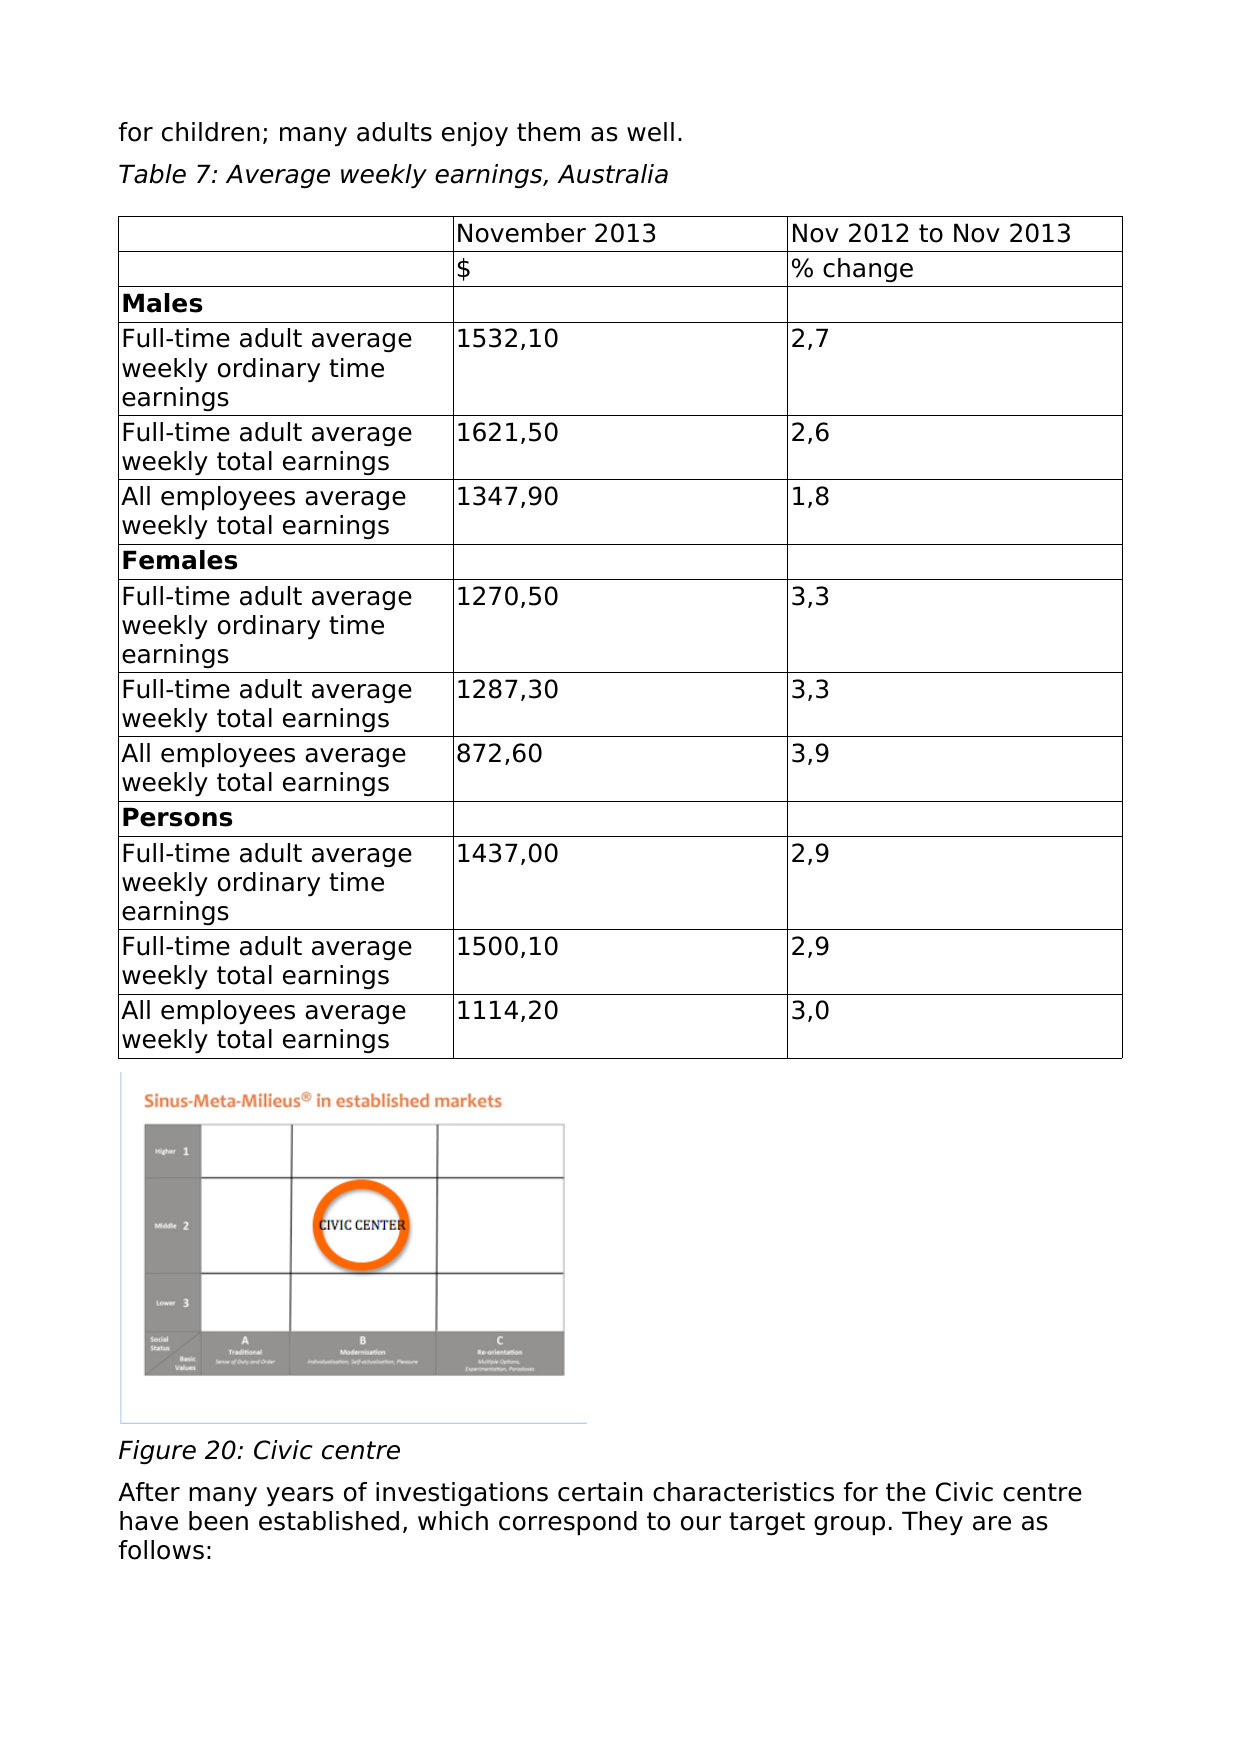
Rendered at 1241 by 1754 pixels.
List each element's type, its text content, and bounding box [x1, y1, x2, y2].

table_cell 1,8 [788, 480, 1122, 543]
table_cell All employees average weekly total earnings [119, 737, 453, 801]
table_cell [788, 545, 1122, 579]
table_cell Full-time adult average weekly ordinary time earnings [119, 323, 453, 415]
table_cell [454, 287, 787, 322]
table_cell All employees average weekly total earnings [119, 995, 453, 1058]
table_cell Full-time adult average weekly total earnings [119, 416, 453, 479]
table_header [119, 217, 453, 251]
table_cell Full-time adult average weekly total earnings [119, 930, 453, 993]
table_cell All employees average weekly total earnings [119, 480, 453, 543]
table_cell 1270,50 [454, 580, 787, 672]
table_cell 1347,90 [454, 480, 787, 543]
table_cell 1500,10 [454, 930, 787, 993]
table_cell 1621,50 [454, 416, 787, 479]
table_cell Males [119, 287, 453, 322]
table_cell $ [454, 252, 787, 286]
table_cell Full-time adult average weekly ordinary time earnings [119, 580, 453, 672]
table_cell 3,3 [788, 673, 1122, 736]
table_cell [454, 545, 787, 579]
table_cell Full-time adult average weekly total earnings [119, 673, 453, 736]
table_cell [454, 802, 787, 836]
table_cell 3,3 [788, 580, 1122, 672]
table_cell [788, 287, 1122, 322]
table_cell Persons [119, 802, 453, 836]
table_cell 2,6 [788, 416, 1122, 479]
table_cell [788, 802, 1122, 836]
table_cell 1437,00 [454, 837, 787, 929]
table_header Nov 2012 to Nov 2013 [788, 217, 1122, 251]
table_cell 1114,20 [454, 995, 787, 1058]
table_cell 1532,10 [454, 323, 787, 415]
table_cell 872,60 [454, 737, 787, 801]
table_cell % change [788, 252, 1122, 286]
table_cell 2,9 [788, 930, 1122, 993]
table_cell Full-time adult average weekly ordinary time earnings [119, 837, 453, 929]
table_cell 3,0 [788, 995, 1122, 1058]
table_cell 2,9 [788, 837, 1122, 929]
table_cell Females [119, 545, 453, 579]
text After many years of investigations certain characteristics for the Civic centre have been established, which correspond to our target group. They are as follows: [118, 1478, 1122, 1565]
table_cell [119, 252, 453, 286]
table_cell 1287,30 [454, 673, 787, 736]
table_header November 2013 [454, 217, 787, 251]
table_cell 2,7 [788, 323, 1122, 415]
text Table 7: Average weekly earnings, Australia [118, 160, 1122, 189]
picture [118, 1072, 587, 1424]
table_cell 3,9 [788, 737, 1122, 801]
text Figure 20: Civic centre [118, 1436, 1122, 1465]
text for children; many adults enjoy them as well. [118, 118, 1122, 147]
